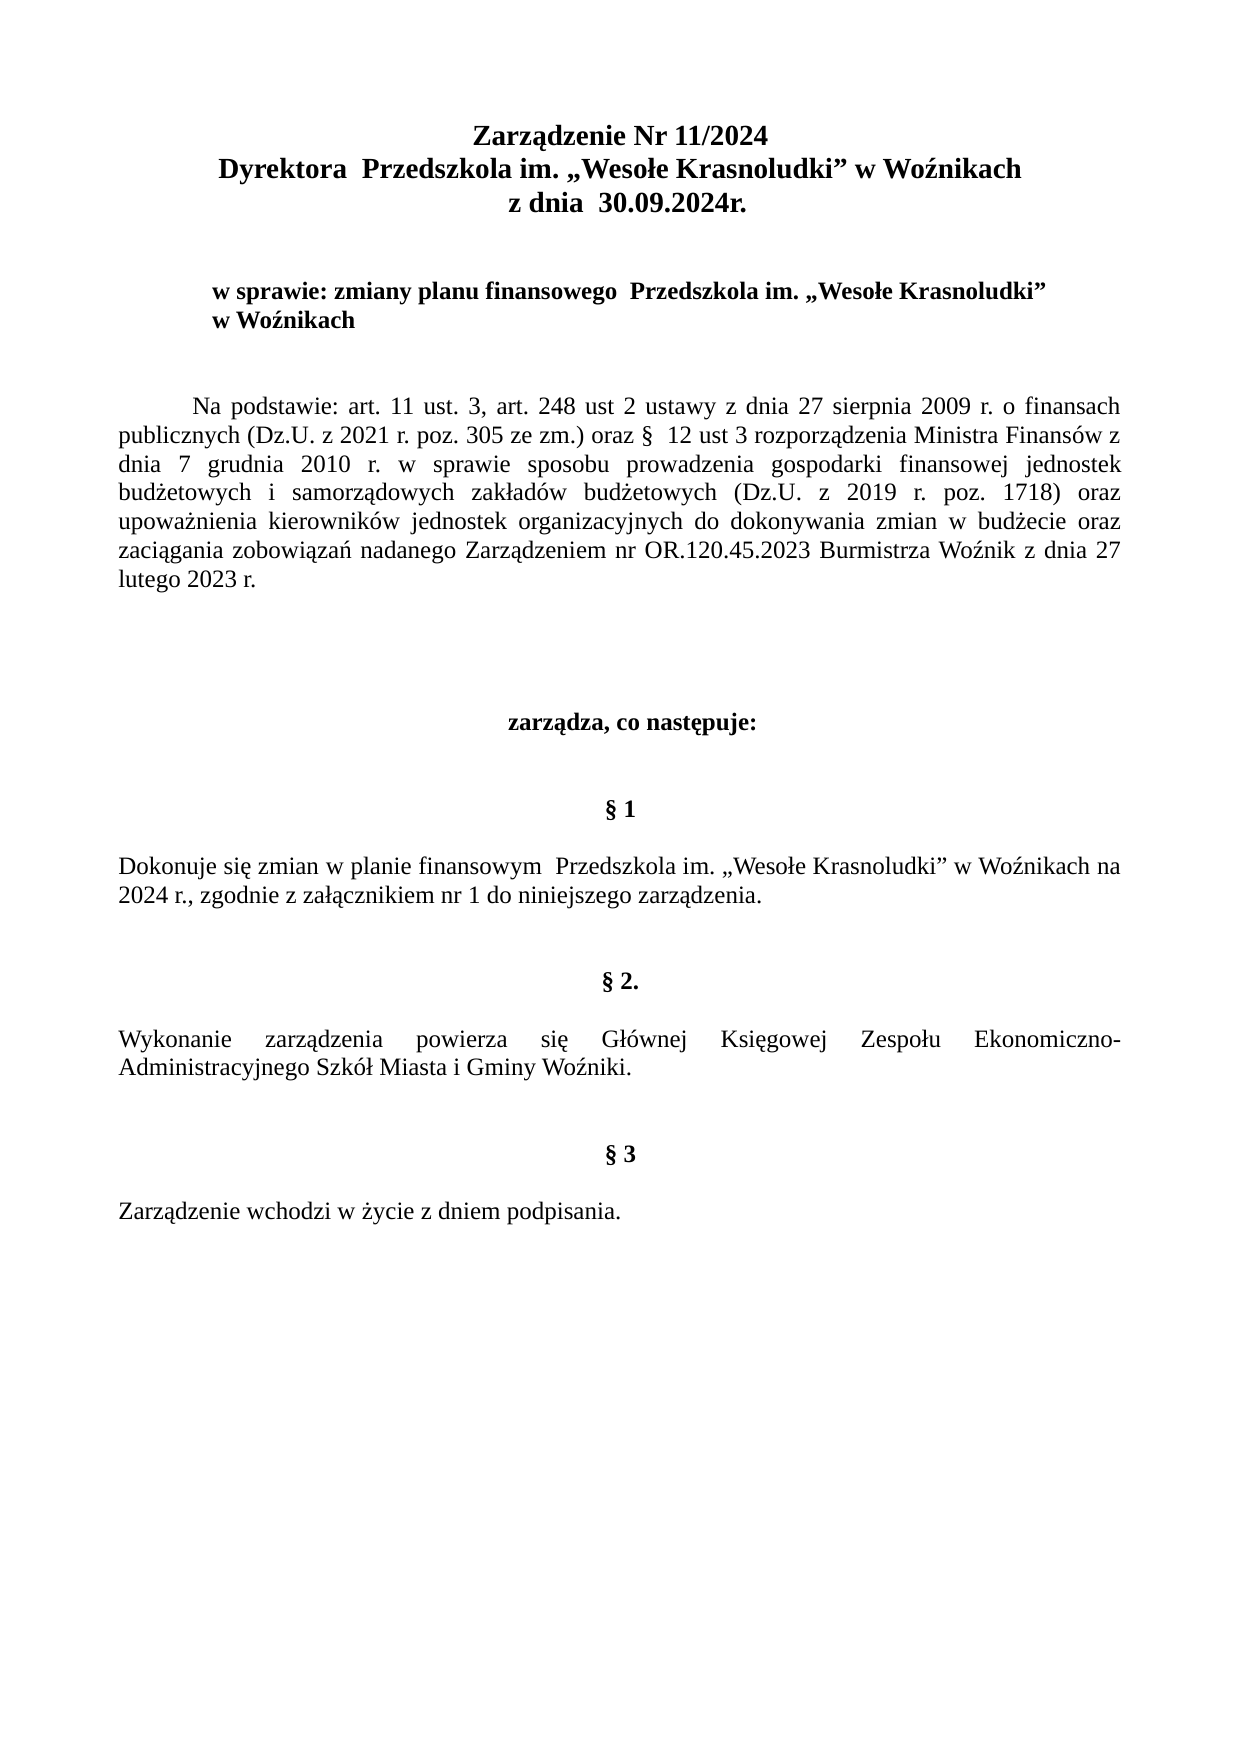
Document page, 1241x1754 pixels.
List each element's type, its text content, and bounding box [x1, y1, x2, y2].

text § 3 [118, 1139, 1122, 1167]
text Zarządzenie Nr 11/2024 [118, 118, 1122, 152]
text § 1 [118, 794, 1122, 822]
text w sprawie: zmiany planu finansowego Przedszkola im. „Wesołe Krasnoludki” [118, 276, 1122, 305]
text Zarządzenie wchodzi w życie z dniem podpisania. [118, 1196, 1122, 1225]
text zarządza, co następuje: [118, 707, 1122, 736]
text z dnia 30.09.2024r. [118, 185, 1122, 219]
text Na podstawie: art. 11 ust. 3, art. 248 ust 2 ustawy z dnia 27 sierpnia 2009 r. o finansach publicznych (Dz.U. z 2021 r. poz. 305 ze zm.) oraz § 12 ust 3 rozporządzenia Ministra Finansów z dnia 7 grudnia 2010 r. w sprawie sposobu prowadzenia gospodarki finansowej jednostek budżetowych i samorządowych zakładów budżetowych (Dz.U. z 2019 r. poz. 1718) oraz upoważnienia kierowników jednostek organizacyjnych do dokonywania zmian w budżecie oraz zaciągania zobowiązań nadanego Zarządzeniem nr OR.120.45.2023 Burmistrza Woźnik z dnia 27 lutego 2023 r. [118, 391, 1122, 592]
text § 2. [118, 966, 1122, 995]
text Wykonanie zarządzenia powierza się Głównej Księgowej Zespołu Ekonomiczno- Administracyjnego Szkół Miasta i Gminy Woźniki. [118, 1024, 1122, 1081]
text w Woźnikach [118, 305, 1122, 334]
text Dyrektora Przedszkola im. „Wesołe Krasnoludki” w Woźnikach [118, 152, 1122, 185]
text Dokonuje się zmian w planie finansowym Przedszkola im. „Wesołe Krasnoludki” w Woźnikach na 2024 r., zgodnie z załącznikiem nr 1 do niniejszego zarządzenia. [118, 851, 1122, 909]
